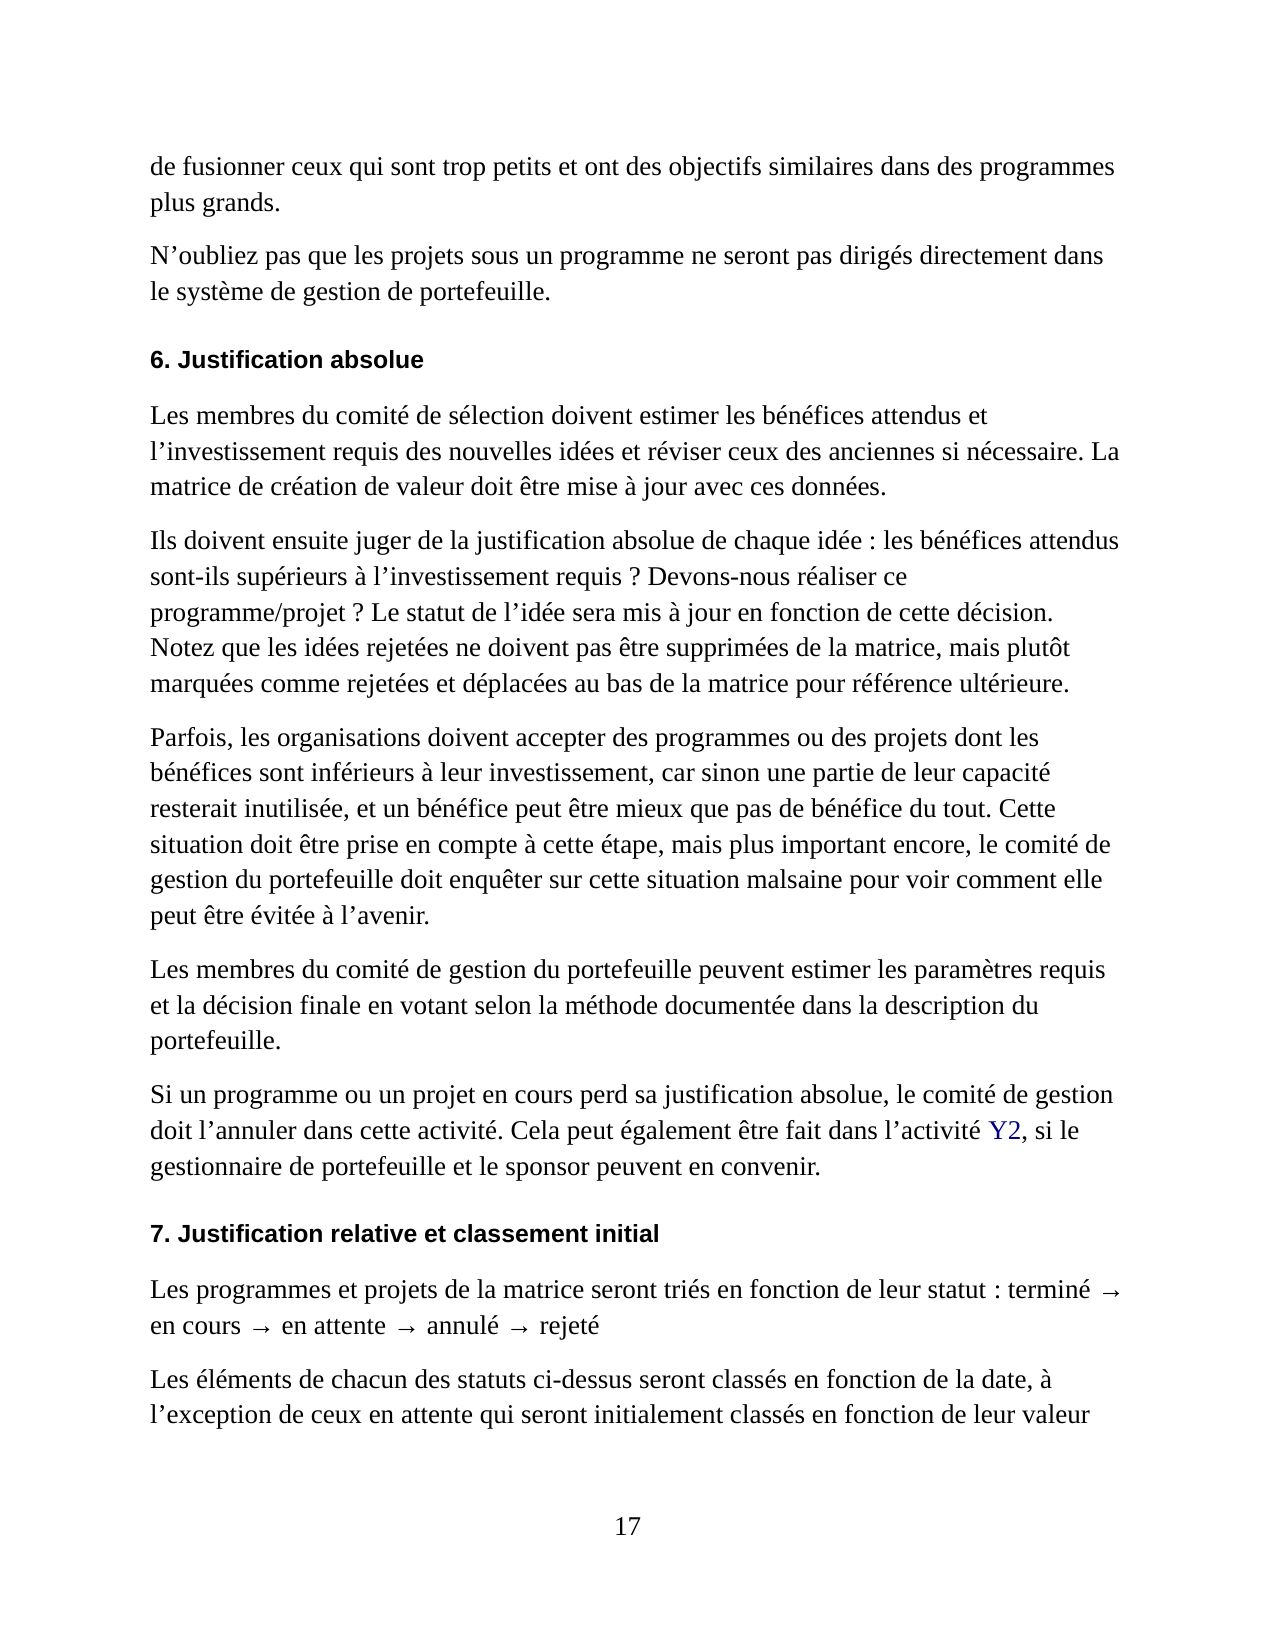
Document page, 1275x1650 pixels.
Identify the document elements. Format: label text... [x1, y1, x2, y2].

text N’oubliez pas que les projets sous un programme ne seront pas dirigés directement dans le système de gestion de portefeuille. [150, 239, 1125, 306]
text de fusionner ceux qui sont trop petits et ont des objectifs similaires dans des programmes plus grands. [150, 150, 1125, 217]
text Si un programme ou un projet en cours perd sa justification absolue, le comité de gestion doit l’annuler dans cette activité. Cela peut également être fait dans l’activité Y2, si le gestionnaire de portefeuille et le sponsor peuvent en convenir. [150, 1078, 1125, 1181]
text Les membres du comité de sélection doivent estimer les bénéfices attendus et l’investissement requis des nouvelles idées et réviser ceux des anciennes si nécessaire. La matrice de création de valeur doit être mise à jour avec ces données. [150, 399, 1125, 502]
subtitle 7. Justification relative et classement initial [150, 1219, 1125, 1248]
text Les éléments de chacun des statuts ci-dessus seront classés en fonction de la date, à l’exception de ceux en attente qui seront initialement classés en fonction de leur valeur [150, 1363, 1125, 1430]
text Ils doivent ensuite juger de la justification absolue de chaque idée : les bénéfices attendus sont-ils supérieurs à l’investissement requis ? Devons-nous réaliser ce programme/projet ? Le statut de l’idée sera mis à jour en fonction de cette décision. Notez que les idées rejetées ne doivent pas être supprimées de la matrice, mais plutôt marquées comme rejetées et déplacées au bas de la matrice pour référence ultérieure. [150, 524, 1125, 698]
text Les programmes et projets de la matrice seront triés en fonction de leur statut : terminé → en cours → en attente → annulé → rejeté [150, 1273, 1125, 1340]
subtitle 6. Justification absolue [150, 345, 1125, 373]
text Les membres du comité de gestion du portefeuille peuvent estimer les paramètres requis et la décision finale en votant selon la méthode documentée dans la description du portefeuille. [150, 953, 1125, 1056]
text Parfois, les organisations doivent accepter des programmes ou des projets dont les bénéfices sont inférieurs à leur investissement, car sinon une partie de leur capacité resterait inutilisée, et un bénéfice peut être mieux que pas de bénéfice du tout. Cette situation doit être prise en compte à cette étape, mais plus important encore, le comité de gestion du portefeuille doit enquêter sur cette situation malsaine pour voir comment elle peut être évitée à l’avenir. [150, 721, 1125, 931]
